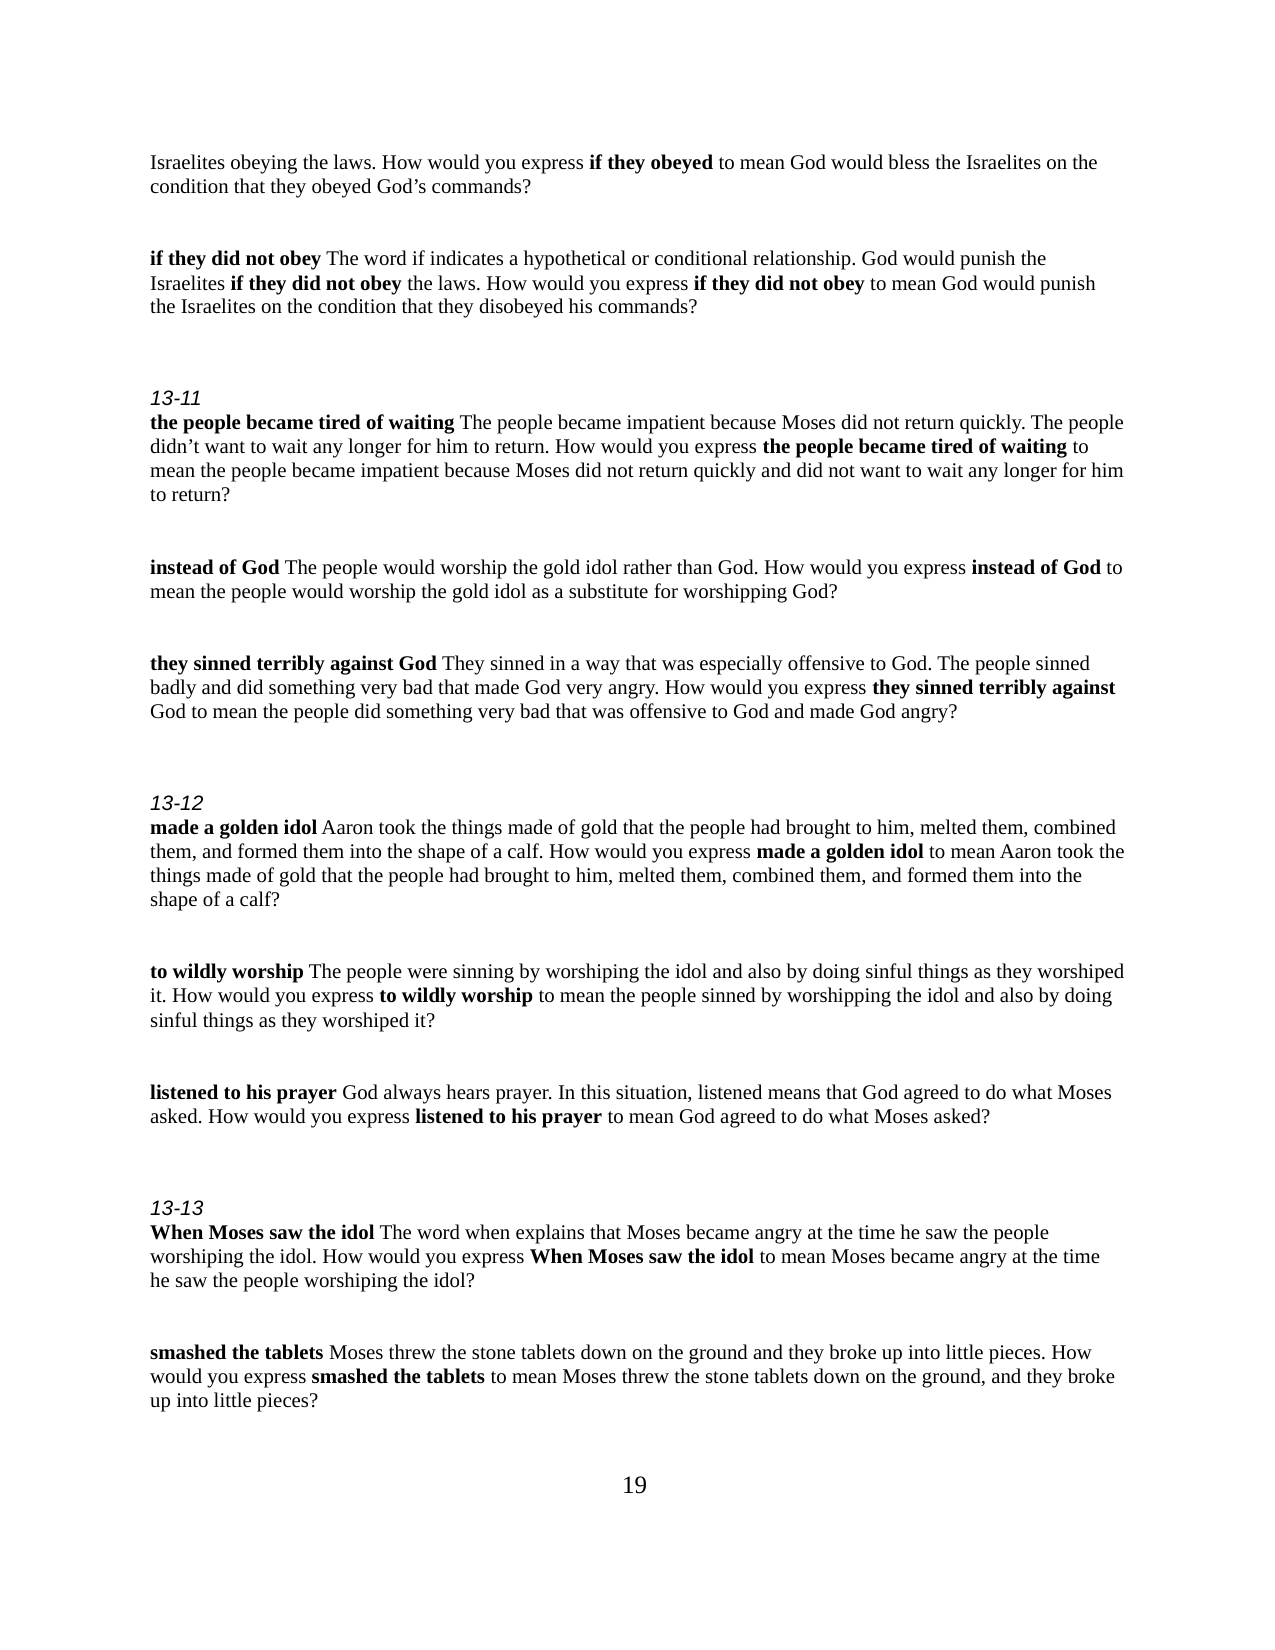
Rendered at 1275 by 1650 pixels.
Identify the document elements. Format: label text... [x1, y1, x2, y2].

text the people became tired of waiting The people became impatient because Moses did not return quickly. The people didn’t want to wait any longer for him to return. How would you express the people became tired of waiting to mean the people became impatient because Moses did not return quickly and did not want to wait any longer for him to return? [150, 410, 1125, 506]
text made a golden idol Aaron took the things made of gold that the people had brought to him, melted them, combined them, and formed them into the shape of a calf. How would you express made a golden idol to mean Aaron took the things made of gold that the people had brought to him, melted them, combined them, and formed them into the shape of a calf? [150, 815, 1125, 911]
text When Moses saw the idol The word when explains that Moses became angry at the time he saw the people worshiping the idol. How would you express When Moses saw the idol to mean Moses became angry at the time he saw the people worshiping the idol? [150, 1219, 1125, 1292]
text to wildly worship The people were sinning by worshiping the idol and also by doing sinful things as they worshiped it. How would you express to wildly worship to mean the people sinned by worshipping the idol and also by doing sinful things as they worshiped it? [150, 959, 1125, 1032]
text Israelites obeying the laws. How would you express if they obeyed to mean God would bless the Israelites on the condition that they obeyed God’s commands? [150, 150, 1125, 198]
text if they did not obey The word if indicates a hypothetical or conditional relationship. God would punish the Israelites if they did not obey the laws. How would you express if they did not obey to mean God would punish the Israelites on the condition that they disobeyed his commands? [150, 246, 1125, 318]
text instead of God The people would worship the gold idol rather than God. How would you express instead of God to mean the people would worship the gold idol as a substitute for worshipping God? [150, 555, 1125, 603]
text they sinned terribly against God They sinned in a way that was especially offensive to God. The people sinned badly and did something very bad that made God very angry. How would you express they sinned terribly against God to mean the people did something very bad that was offensive to God and made God angry? [150, 651, 1125, 723]
subtitle 13-12 [150, 791, 1125, 815]
subtitle 13-13 [150, 1196, 1125, 1219]
text listened to his prayer God always hears prayer. In this situation, listened means that God agreed to do what Moses asked. How would you express listened to his prayer to mean God agreed to do what Moses asked? [150, 1080, 1125, 1128]
text smashed the tablets Moses threw the stone tablets down on the ground and they broke up into little pieces. How would you express smashed the tablets to mean Moses threw the stone tablets down on the ground, and they broke up into little pieces? [150, 1340, 1125, 1412]
subtitle 13-11 [150, 386, 1125, 410]
